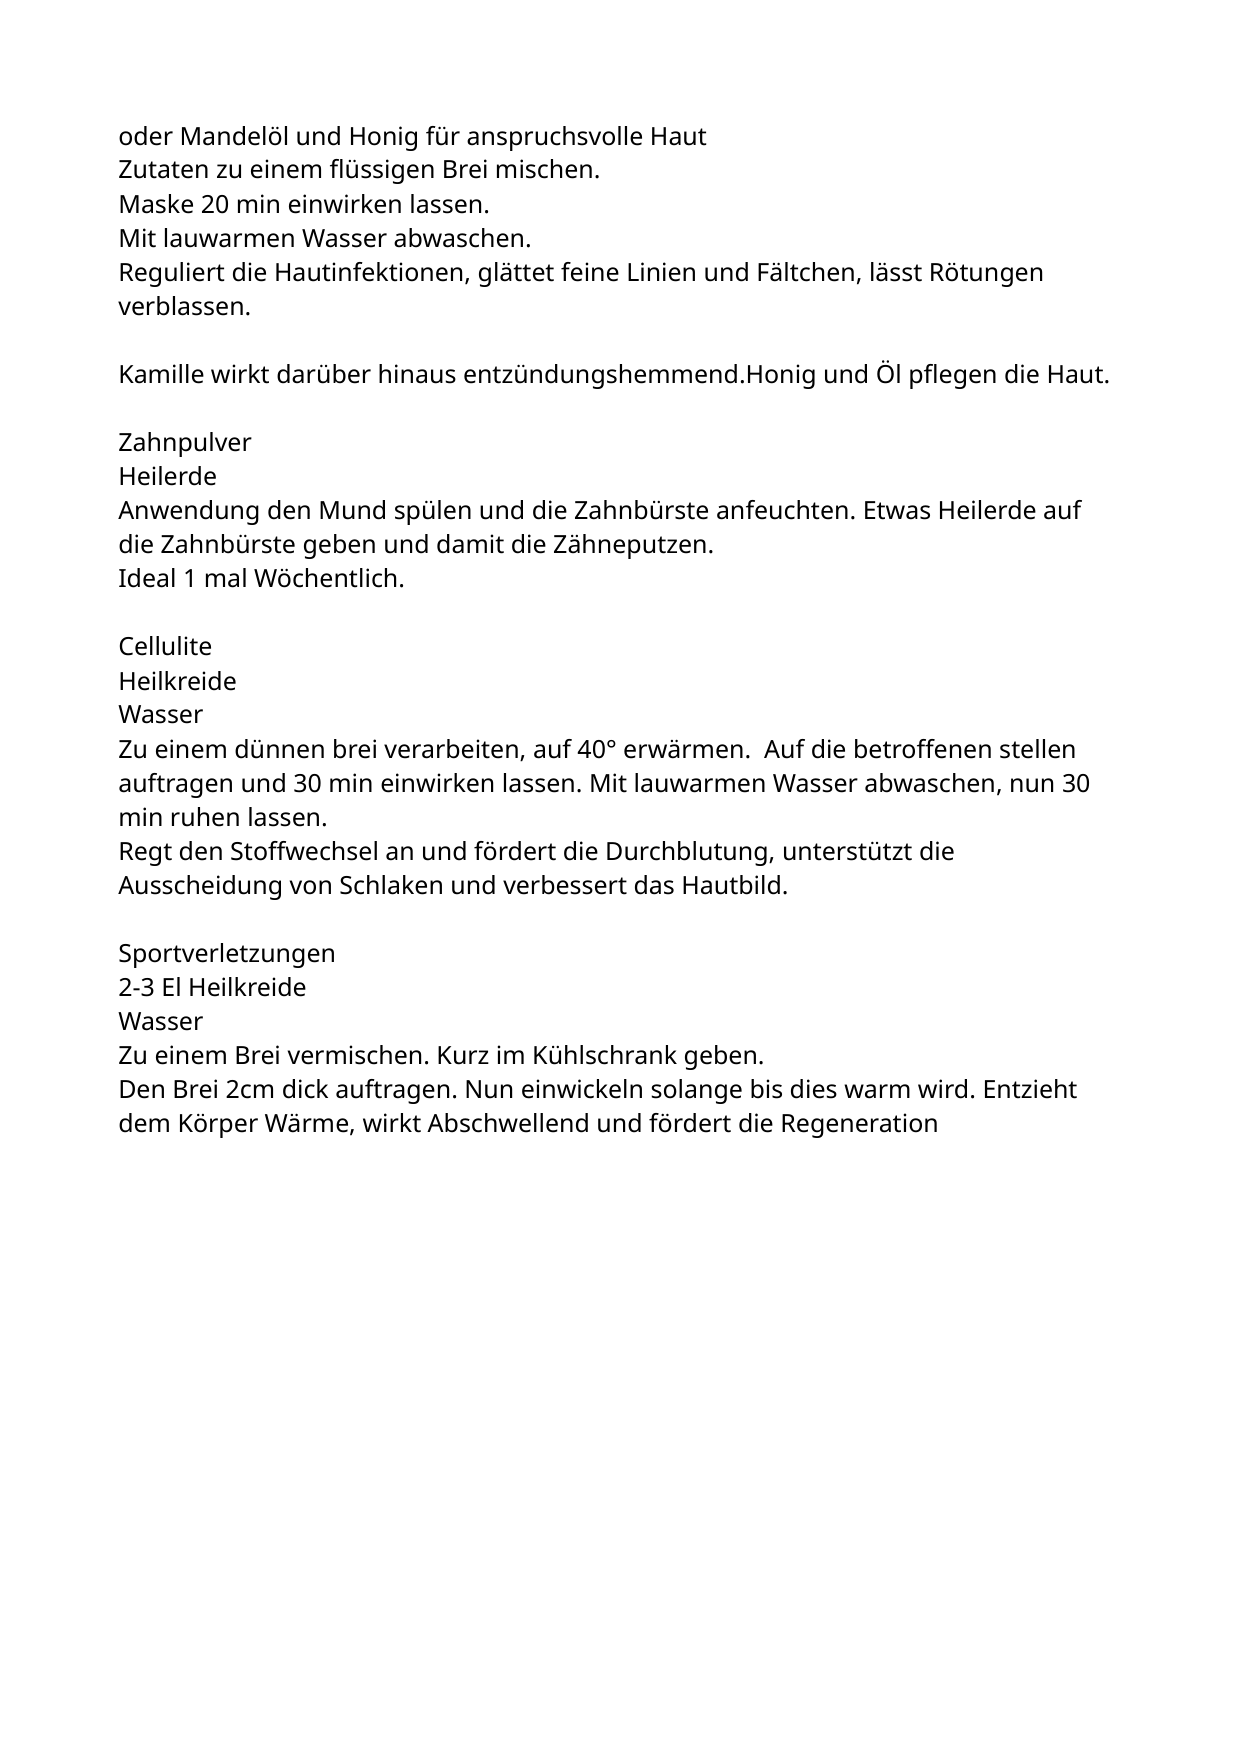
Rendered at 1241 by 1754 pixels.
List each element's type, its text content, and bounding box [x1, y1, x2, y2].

text Anwendung den Mund spülen und die Zahnbürste anfeuchten. Etwas Heilerde auf die Zahnbürste geben und damit die Zähneputzen. [118, 493, 1122, 561]
text Heilkreide [118, 663, 1122, 697]
text 2-3 El Heilkreide [118, 970, 1122, 1004]
text Wasser [118, 1004, 1122, 1038]
text Kamille wirkt darüber hinaus entzündungshemmend.Honig und Öl pflegen die Haut. [118, 357, 1122, 391]
text Wasser [118, 697, 1122, 731]
text Sportverletzungen [118, 936, 1122, 970]
text Den Brei 2cm dick auftragen. Nun einwickeln solange bis dies warm wird. Entzieht dem Körper Wärme, wirkt Abschwellend und fördert die Regeneration [118, 1072, 1122, 1140]
text Zutaten zu einem flüssigen Brei mischen. [118, 152, 1122, 186]
text Zu einem dünnen brei verarbeiten, auf 40° erwärmen. Auf die betroffenen stellen auftragen und 30 min einwirken lassen. Mit lauwarmen Wasser abwaschen, nun 30 min ruhen lassen. [118, 731, 1122, 833]
text Zu einem Brei vermischen. Kurz im Kühlschrank geben. [118, 1038, 1122, 1072]
text Maske 20 min einwirken lassen. [118, 186, 1122, 220]
text Ideal 1 mal Wöchentlich. [118, 561, 1122, 595]
text Regt den Stoffwechsel an und fördert die Durchblutung, unterstützt die Ausscheidung von Schlaken und verbessert das Hautbild. [118, 833, 1122, 902]
text oder Mandelöl und Honig für anspruchsvolle Haut [118, 118, 1122, 152]
text Heilerde [118, 459, 1122, 493]
text Cellulite [118, 629, 1122, 663]
text Zahnpulver [118, 425, 1122, 459]
text Reguliert die Hautinfektionen, glättet feine Linien und Fältchen, lässt Rötungen verblassen. [118, 254, 1122, 322]
text Mit lauwarmen Wasser abwaschen. [118, 220, 1122, 254]
